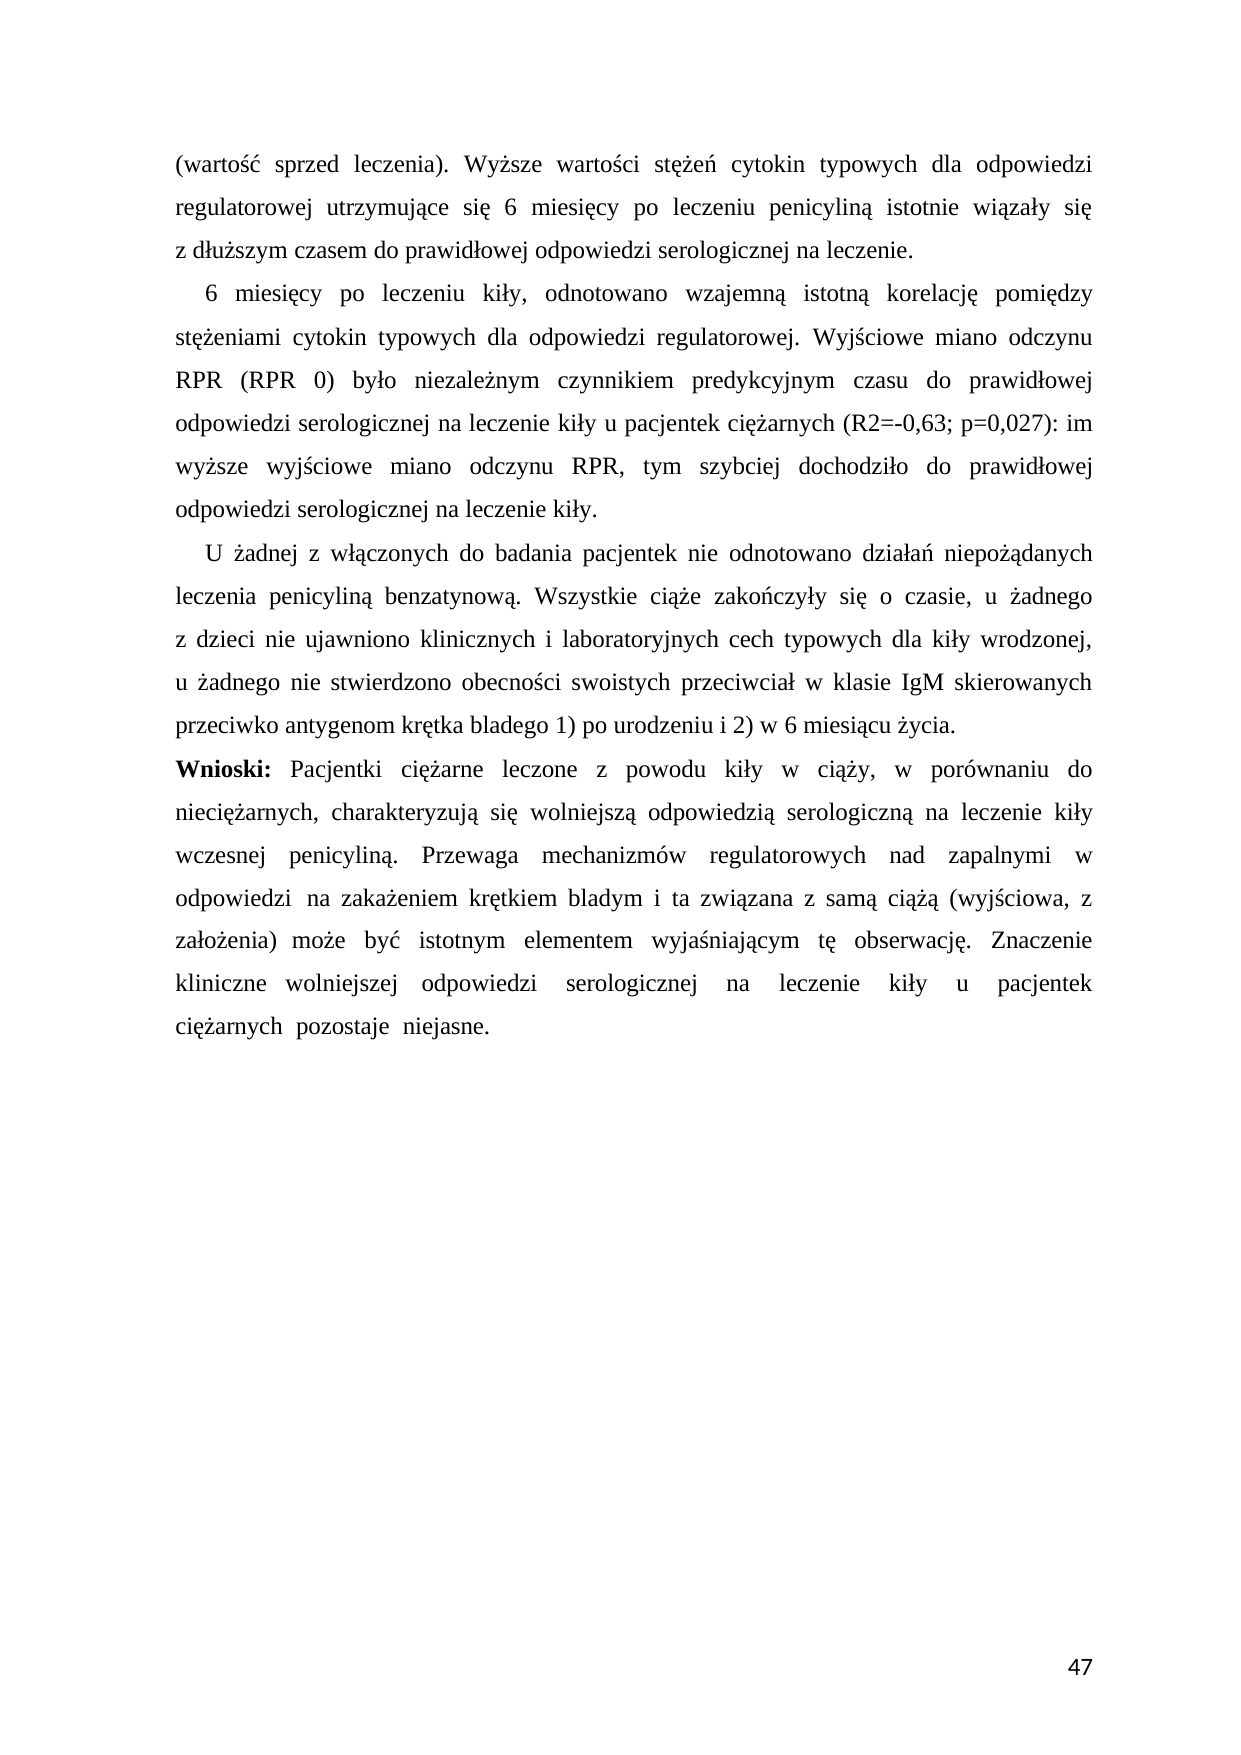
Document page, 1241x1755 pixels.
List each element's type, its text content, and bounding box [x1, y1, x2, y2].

text U żadnej z włączonych do badania pacjentek nie odnotowano działań niepożądanych leczenia penicyliną benzatynową. Wszystkie ciąże zakończyły się o czasie, u żadnego z dzieci nie ujawniono klinicznych i laboratoryjnych cech typowych dla kiły wrodzonej, u żadnego nie stwierdzono obecności swoistych przeciwciał w klasie IgM skierowanych przeciwko antygenom krętka bladego 1) po urodzeniu i 2) w 6 miesiącu życia. [175, 538, 1093, 739]
text Wnioski: Pacjentki ciężarne leczone z powodu kiły w ciąży, w porównaniu do nieciężarnych, charakteryzują się wolniejszą odpowiedzią serologiczną na leczenie kiły wczesnej penicyliną. Przewaga mechanizmów regulatorowych nad zapalnymi w odpowiedzi na zakażeniem krętkiem bladym i ta związana z samą ciążą (wyjściowa, z założenia) może być istotnym elementem wyjaśniającym tę obserwację. Znaczenie kliniczne wolniejszej odpowiedzi serologicznej na leczenie kiły u pacjentek ciężarnych pozostaje niejasne. [175, 754, 1093, 1040]
text (wartość sprzed leczenia). Wyższe wartości stężeń cytokin typowych dla odpowiedzi regulatorowej utrzymujące się 6 miesięcy po leczeniu penicyliną istotnie wiązały się z dłuższym czasem do prawidłowej odpowiedzi serologicznej na leczenie. [175, 149, 1092, 264]
text 6 miesięcy po leczeniu kiły, odnotowano wzajemną istotną korelację pomiędzy stężeniami cytokin typowych dla odpowiedzi regulatorowej. Wyjściowe miano odczynu RPR (RPR 0) było niezależnym czynnikiem predykcyjnym czasu do prawidłowej odpowiedzi serologicznej na leczenie kiły u pacjentek ciężarnych (R2=-0,63; p=0,027): im wyższe wyjściowe miano odczynu RPR, tym szybciej dochodziło do prawidłowej odpowiedzi serologicznej na leczenie kiły. [175, 278, 1093, 523]
text 47 [1068, 1653, 1095, 1681]
